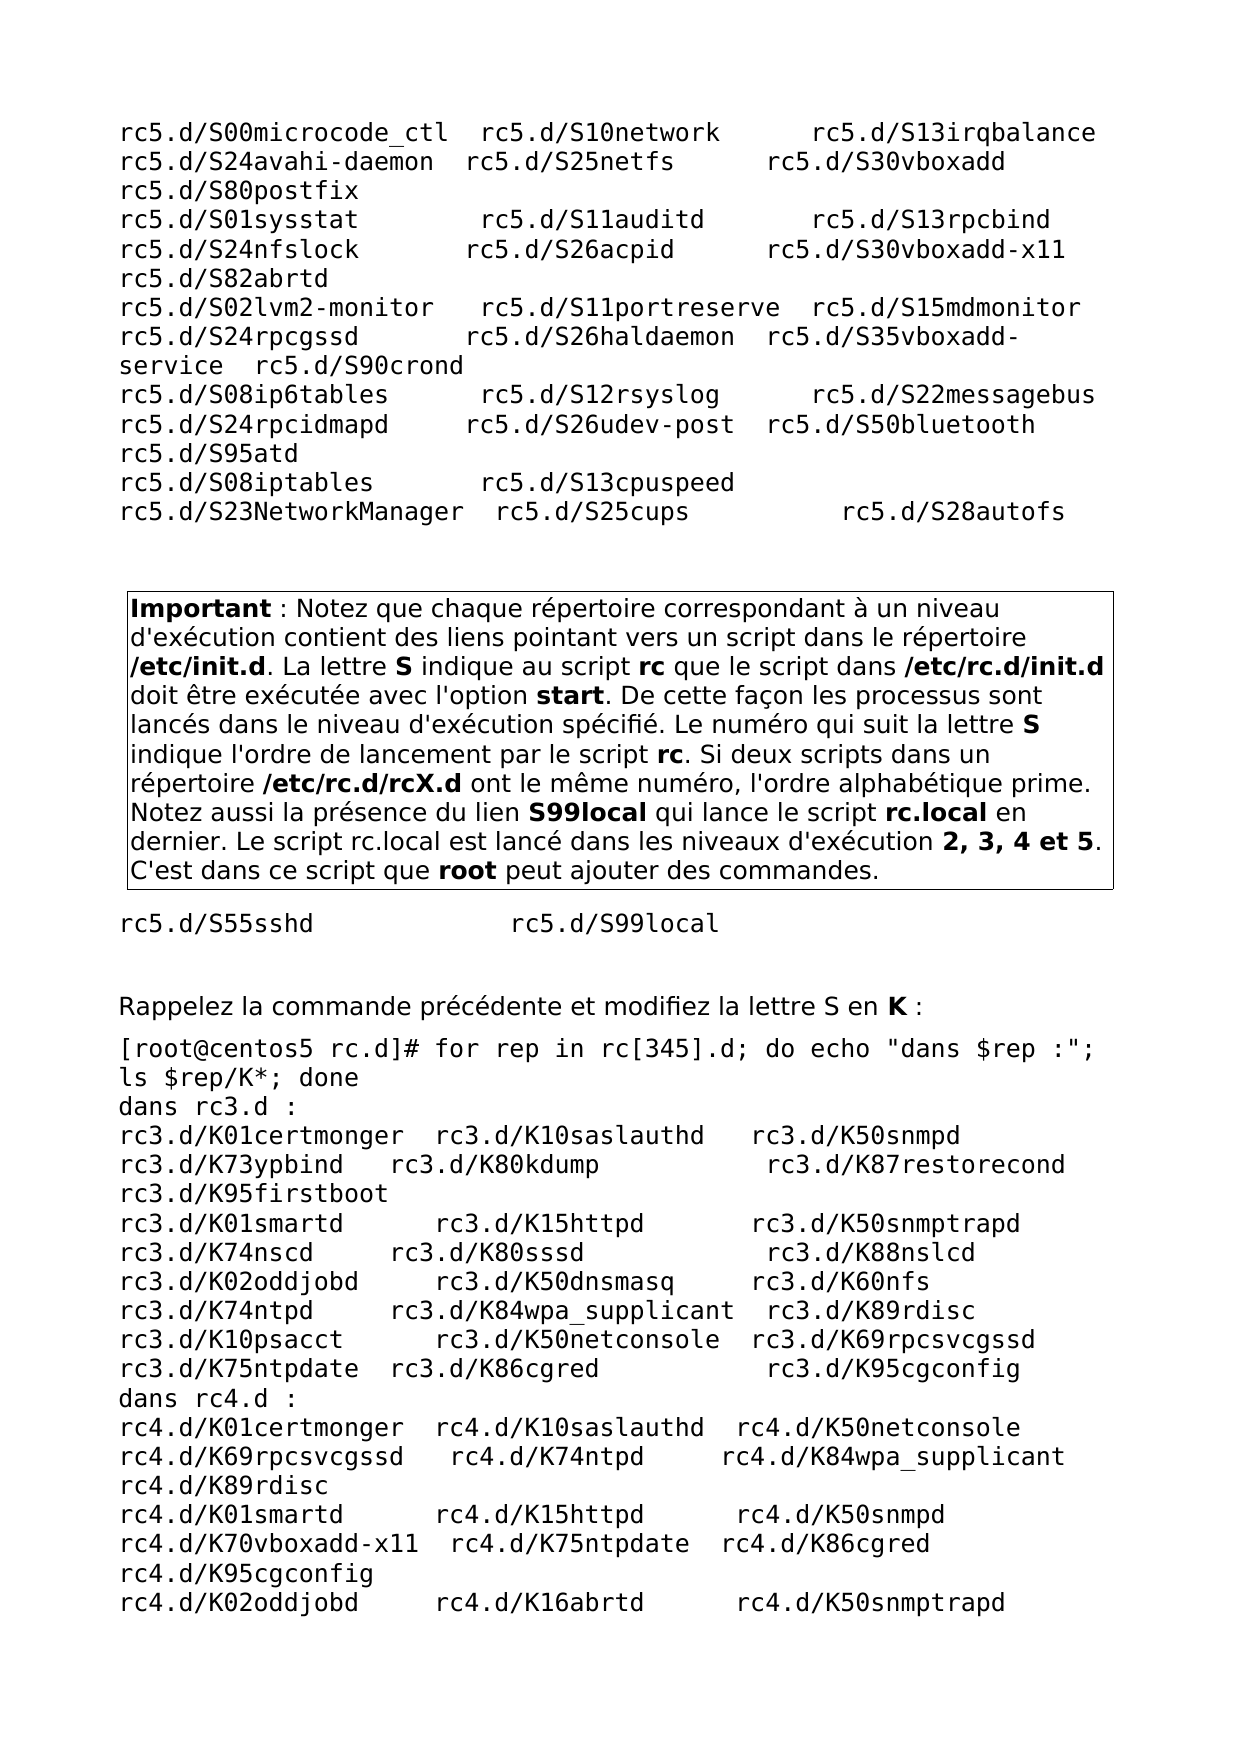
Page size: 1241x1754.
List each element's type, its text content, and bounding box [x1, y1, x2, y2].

text Rappelez la commande précédente et modifiez la lettre S en K : [118, 992, 1122, 1021]
text rc5.d/S55sshd rc5.d/S99local [118, 898, 1122, 939]
table_header Important : Notez que chaque répertoire correspondant à un niveau d'exécution contient des liens pointant vers un script dans le répertoire /etc/init.d. La lettre S indique au script rc que le script dans /etc/rc.d/init.d doit être exécutée avec l'option start. De cette façon les processus sont lancés dans le niveau d'exécution spécifié. Le numéro qui suit la lettre S indique l'ordre de lancement par le script rc. Si deux scripts dans un répertoire /etc/rc.d/rcX.d ont le même numéro, l'ordre alphabétique prime. Notez aussi la présence du lien S99local qui lance le script rc.local en dernier. Le script rc.local est lancé dans les niveaux d'exécution 2, 3, 4 et 5. C'est dans ce script que root peut ajouter des commandes. [128, 592, 1113, 889]
text [root@centos5 rc.d]# for rep in rc[345].d; do echo "dans $rep :"; ls $rep/K*; done dans rc3.d : rc3.d/K01certmonger rc3.d/K10saslauthd rc3.d/K50snmpd rc3.d/K73ypbind rc3.d/K80kdump rc3.d/K87restorecond rc3.d/K95firstboot rc3.d/K01smartd rc3.d/K15httpd rc3.d/K50snmptrapd rc3.d/K74nscd rc3.d/K80sssd rc3.d/K88nslcd rc3.d/K02oddjobd rc3.d/K50dnsmasq rc3.d/K60nfs rc3.d/K74ntpd rc3.d/K84wpa_supplicant rc3.d/K89rdisc rc3.d/K10psacct rc3.d/K50netconsole rc3.d/K69rpcsvcgssd rc3.d/K75ntpdate rc3.d/K86cgred rc3.d/K95cgconfig dans rc4.d : rc4.d/K01certmonger rc4.d/K10saslauthd rc4.d/K50netconsole rc4.d/K69rpcsvcgssd rc4.d/K74ntpd rc4.d/K84wpa_supplicant rc4.d/K89rdisc rc4.d/K01smartd rc4.d/K15httpd rc4.d/K50snmpd rc4.d/K70vboxadd-x11 rc4.d/K75ntpdate rc4.d/K86cgred rc4.d/K95cgconfig rc4.d/K02oddjobd rc4.d/K16abrtd rc4.d/K50snmptrapd [118, 1034, 1122, 1617]
text rc5.d/S00microcode_ctl rc5.d/S10network rc5.d/S13irqbalance rc5.d/S24avahi-daemon rc5.d/S25netfs rc5.d/S30vboxadd rc5.d/S80postfix rc5.d/S01sysstat rc5.d/S11auditd rc5.d/S13rpcbind rc5.d/S24nfslock rc5.d/S26acpid rc5.d/S30vboxadd-x11 rc5.d/S82abrtd rc5.d/S02lvm2-monitor rc5.d/S11portreserve rc5.d/S15mdmonitor rc5.d/S24rpcgssd rc5.d/S26haldaemon rc5.d/S35vboxadd-service rc5.d/S90crond rc5.d/S08ip6tables rc5.d/S12rsyslog rc5.d/S22messagebus rc5.d/S24rpcidmapd rc5.d/S26udev-post rc5.d/S50bluetooth rc5.d/S95atd rc5.d/S08iptables rc5.d/S13cpuspeed rc5.d/S23NetworkManager rc5.d/S25cups rc5.d/S28autofs [118, 118, 1122, 567]
